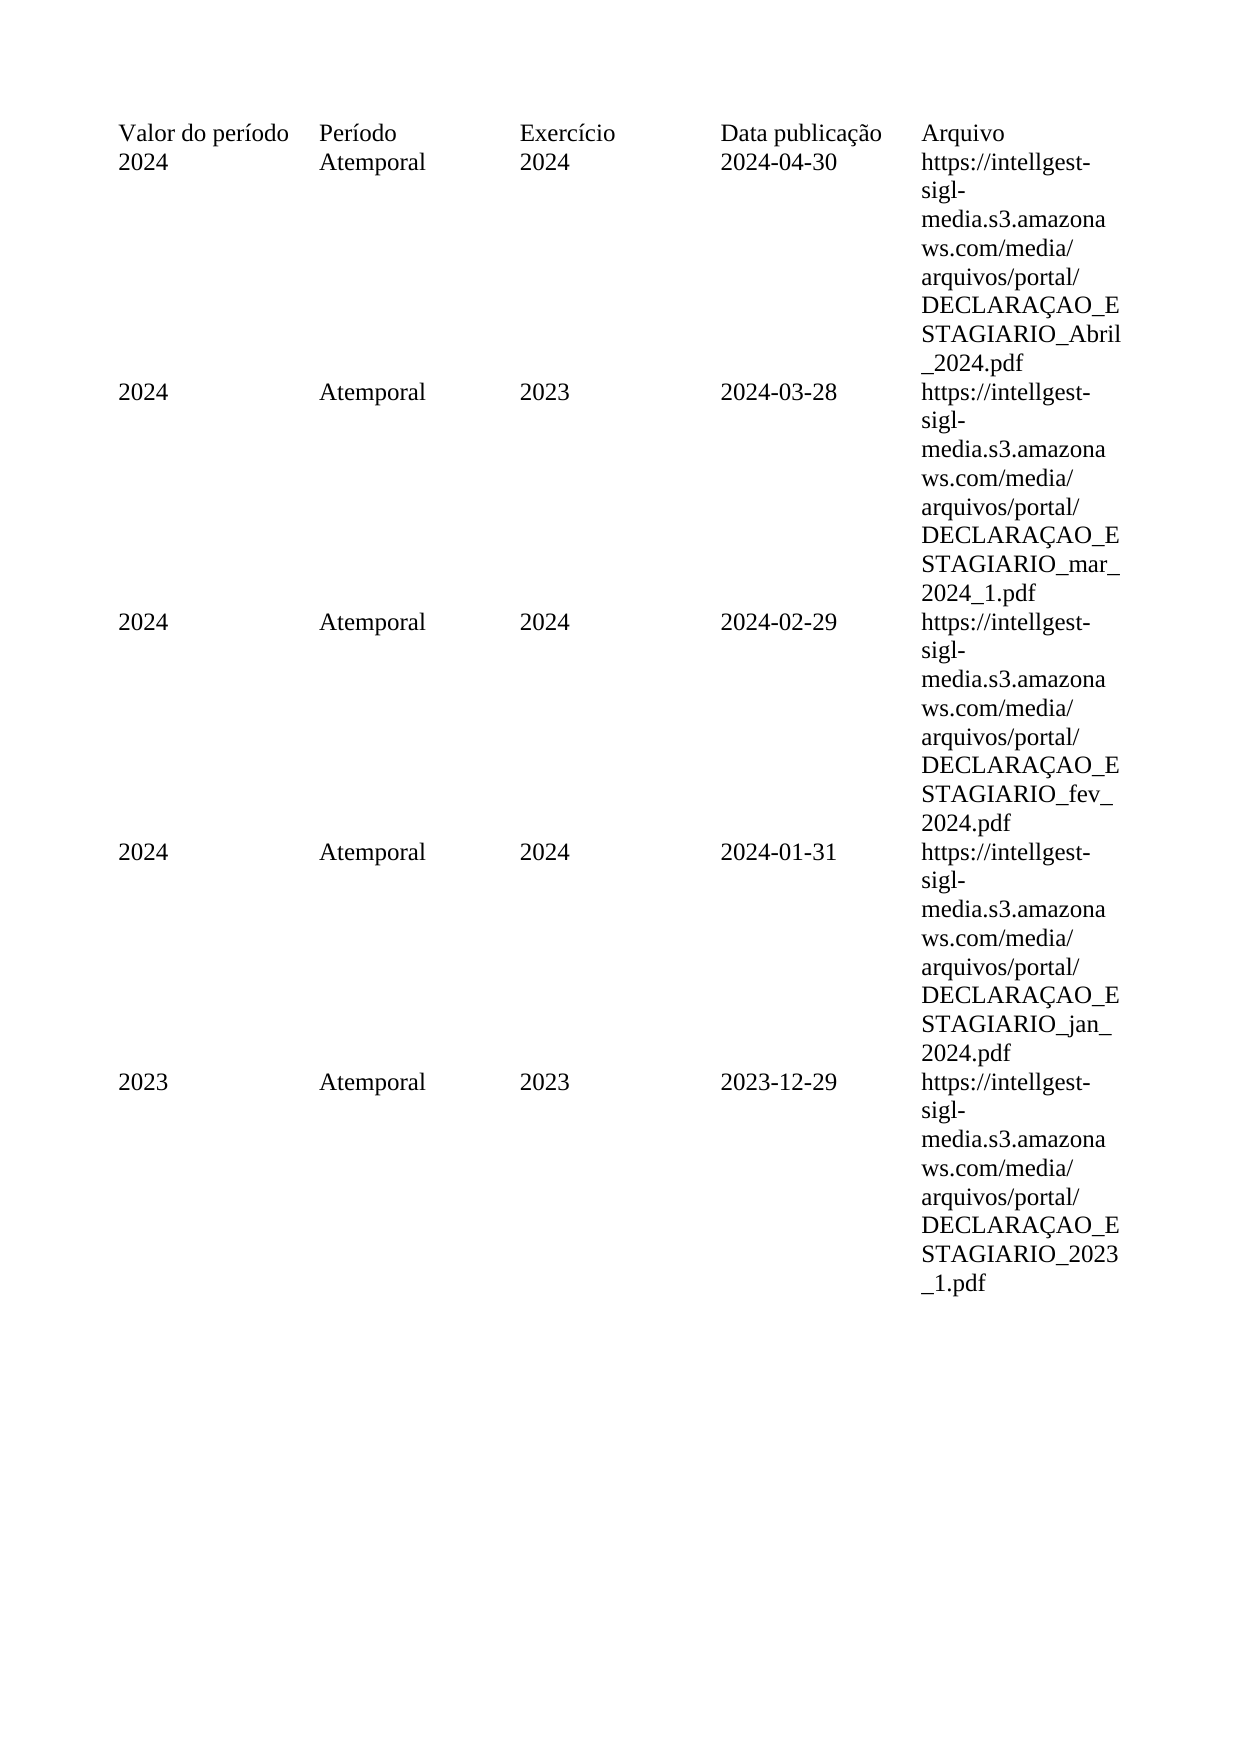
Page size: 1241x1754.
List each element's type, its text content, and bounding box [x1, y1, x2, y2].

table_cell 2023-12-29 [720, 1067, 921, 1297]
table_header Arquivo [921, 118, 1122, 147]
table_cell 2024-03-28 [720, 377, 921, 607]
table_cell 2023 [520, 1067, 720, 1297]
table_cell https://intellgest-sigl-media.s3.amazonaws.com/media/arquivos/portal/DECLARAÇAO_ESTAGIARIO_Abril_2024.pdf [921, 147, 1122, 377]
table_cell 2024 [118, 837, 319, 1067]
table_cell 2023 [520, 377, 720, 607]
table_cell 2024-04-30 [720, 147, 921, 377]
table_cell 2024-02-29 [720, 607, 921, 837]
table_cell Atemporal [319, 1067, 519, 1297]
table_cell 2024 [520, 607, 720, 837]
table_cell https://intellgest-sigl-media.s3.amazonaws.com/media/arquivos/portal/DECLARAÇAO_ESTAGIARIO_mar_2024_1.pdf [921, 377, 1122, 607]
table_header Exercício [520, 118, 720, 147]
table_cell Atemporal [319, 377, 519, 607]
table_cell 2024 [118, 607, 319, 837]
table_cell 2024 [520, 837, 720, 1067]
table_cell 2024 [118, 377, 319, 607]
table_cell 2024 [520, 147, 720, 377]
table_cell 2024 [118, 147, 319, 377]
table_cell 2023 [118, 1067, 319, 1297]
table_cell https://intellgest-sigl-media.s3.amazonaws.com/media/arquivos/portal/DECLARAÇAO_ESTAGIARIO_jan_2024.pdf [921, 837, 1122, 1067]
table_cell https://intellgest-sigl-media.s3.amazonaws.com/media/arquivos/portal/DECLARAÇAO_ESTAGIARIO_fev_2024.pdf [921, 607, 1122, 837]
table_cell Atemporal [319, 607, 519, 837]
table_header Valor do período [118, 118, 319, 147]
table_cell Atemporal [319, 837, 519, 1067]
table_header Data publicação [720, 118, 921, 147]
table_cell https://intellgest-sigl-media.s3.amazonaws.com/media/arquivos/portal/DECLARAÇAO_ESTAGIARIO_2023_1.pdf [921, 1067, 1122, 1297]
table_cell 2024-01-31 [720, 837, 921, 1067]
table_header Período [319, 118, 519, 147]
table_cell Atemporal [319, 147, 519, 377]
